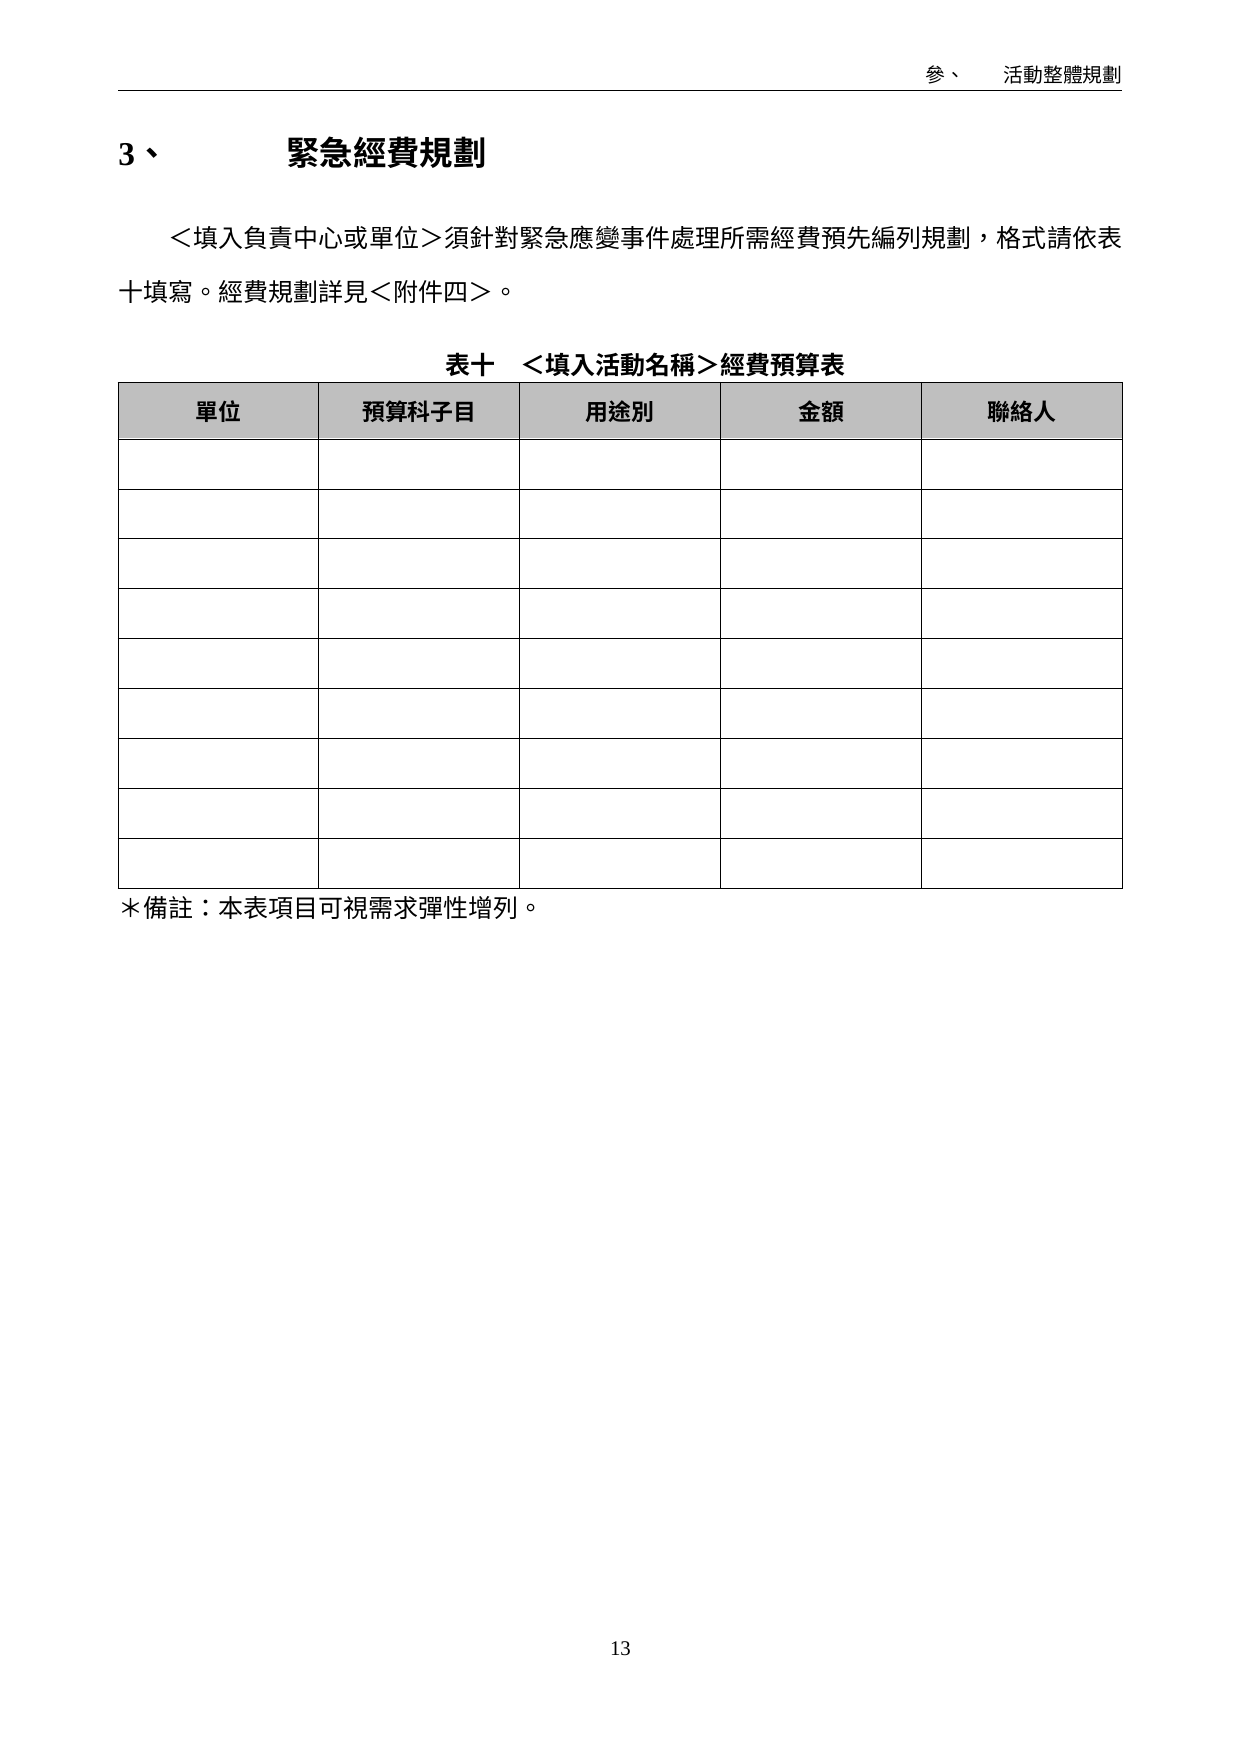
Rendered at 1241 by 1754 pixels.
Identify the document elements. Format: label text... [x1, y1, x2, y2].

table_cell [319, 589, 519, 638]
table_cell [119, 689, 318, 738]
table_cell [721, 440, 921, 488]
table_cell [721, 839, 921, 888]
table_cell [119, 639, 318, 688]
table_cell [520, 490, 720, 538]
subtitle 緊急經費規劃 [118, 127, 1122, 175]
table_header 金額 [721, 383, 921, 438]
table_header 聯絡人 [922, 383, 1122, 438]
table_cell [319, 639, 519, 688]
text ＜填入負責中心或單位＞須針對緊急應變事件處理所需經費預先編列規劃，格式請依表十填寫。經費規劃詳見＜附件四＞。 [118, 218, 1122, 309]
table_cell [119, 539, 318, 588]
table_cell [520, 589, 720, 638]
table_cell [319, 689, 519, 738]
table_cell [721, 490, 921, 538]
table_cell [319, 490, 519, 538]
text 表十 ＜填入活動名稱＞經費預算表 [118, 346, 1122, 382]
table_cell [319, 839, 519, 888]
table_cell [119, 440, 318, 488]
table_cell [721, 739, 921, 788]
table_cell [922, 789, 1122, 838]
table_cell [319, 539, 519, 588]
table_cell [721, 789, 921, 838]
table_cell [520, 689, 720, 738]
table_cell [721, 689, 921, 738]
table_cell [319, 739, 519, 788]
table_cell [119, 839, 318, 888]
table_cell [922, 689, 1122, 738]
table_cell [721, 589, 921, 638]
table_cell [922, 539, 1122, 588]
text ＊備註：本表項目可視需求彈性增列。 [118, 889, 1122, 925]
table_cell [520, 440, 720, 488]
table_cell [520, 839, 720, 888]
table_cell [922, 739, 1122, 788]
table_cell [922, 490, 1122, 538]
table_cell [922, 589, 1122, 638]
table_cell [520, 789, 720, 838]
table_cell [119, 589, 318, 638]
table_cell [520, 639, 720, 688]
table_cell [319, 789, 519, 838]
table_header 用途別 [520, 383, 720, 438]
table_cell [119, 789, 318, 838]
table_cell [721, 539, 921, 588]
table_cell [520, 539, 720, 588]
table_cell [721, 639, 921, 688]
table_cell [922, 839, 1122, 888]
table_cell [119, 739, 318, 788]
table_cell [922, 639, 1122, 688]
table_cell [119, 490, 318, 538]
table_header 單位 [119, 383, 318, 438]
table_cell [922, 440, 1122, 488]
table_header 預算科子目 [319, 383, 519, 438]
table_cell [319, 440, 519, 488]
table_cell [520, 739, 720, 788]
